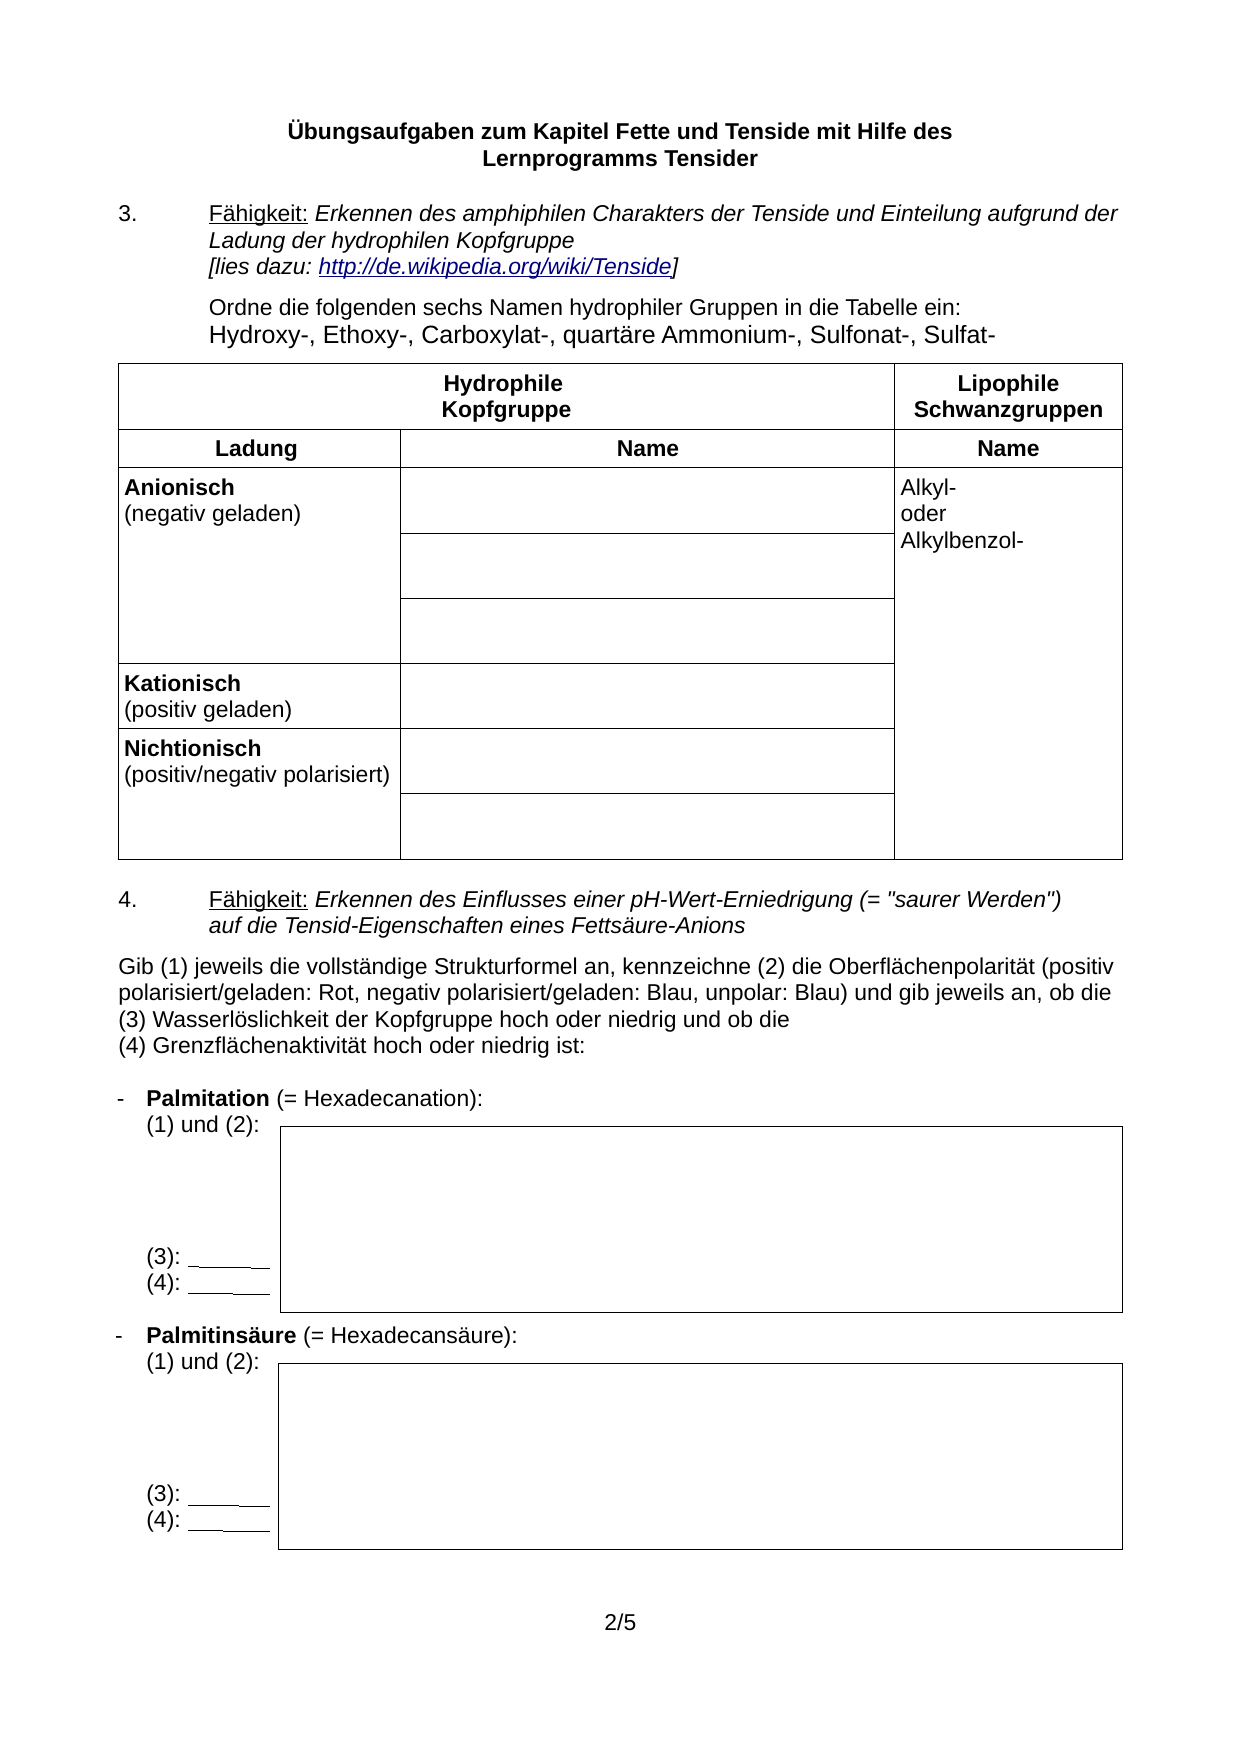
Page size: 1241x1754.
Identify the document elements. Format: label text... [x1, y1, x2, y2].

table_header Hydrophile Kopfgruppe [119, 364, 894, 428]
text 4. Fähigkeit: Erkennen des Einflusses einer pH-Wert-Erniedrigung (= "saurer Werden") [118, 886, 1122, 912]
text (3): [146, 1480, 278, 1506]
table_cell Nichtionisch (positiv/negativ polarisiert) [119, 729, 400, 858]
table_cell Ladung [119, 430, 400, 467]
text - Palmitinsäure (= Hexadecansäure): [115, 1322, 1122, 1348]
text Gib (1) jeweils die vollständige Strukturformel an, kennzeichne (2) die Oberflächenpolarität (positiv polarisiert/geladen: Rot, negativ polarisiert/geladen: Blau, unpolar: Blau) und gib jeweils an, ob die (3) Wasserlöslichkeit der Kopfgruppe hoch oder niedrig und ob die [118, 953, 1122, 1032]
text Ordne die folgenden sechs Namen hydrophiler Gruppen in die Tabelle ein: [118, 294, 1122, 320]
text 3. Fähigkeit: Erkennen des amphiphilen Charakters der Tenside und Einteilung aufgrund der Ladung der hydrophilen Kopfgruppe [118, 200, 1122, 253]
text (1) und (2): [146, 1111, 1122, 1137]
table_cell Alkyl- oder Alkylbenzol- [895, 468, 1122, 858]
text (4): [146, 1269, 280, 1296]
text (1) und (2): [146, 1348, 1122, 1375]
table_cell [401, 729, 894, 793]
text (3): [146, 1243, 280, 1269]
table_cell [401, 599, 894, 663]
text Hydroxy-, Ethoxy-, Carboxylat-, quartäre Ammonium-, Sulfonat-, Sulfat- [118, 320, 1122, 349]
text [lies dazu: http://de.wikipedia.org/wiki/Tenside] [118, 253, 1122, 279]
text auf die Tensid-Eigenschaften eines Fettsäure-Anions [118, 912, 1122, 939]
table_cell [401, 794, 894, 858]
table_cell [401, 664, 894, 728]
text (4): [146, 1506, 278, 1533]
table_cell Kationisch (positiv geladen) [119, 664, 400, 728]
text [279, 1480, 1122, 1506]
text [281, 1269, 1122, 1296]
table_cell Name [895, 430, 1122, 467]
text [279, 1506, 1122, 1533]
table_cell [401, 468, 894, 532]
table_cell Name [401, 430, 894, 467]
text - Palmitation (= Hexadecanation): [117, 1085, 1122, 1111]
table_header Lipophile Schwanzgruppen [895, 364, 1122, 428]
table_cell Anionisch (negativ geladen) [119, 468, 400, 663]
text (4) Grenzflächenaktivität hoch oder niedrig ist: [118, 1032, 1122, 1058]
text [281, 1243, 1122, 1269]
table_cell [401, 534, 894, 598]
